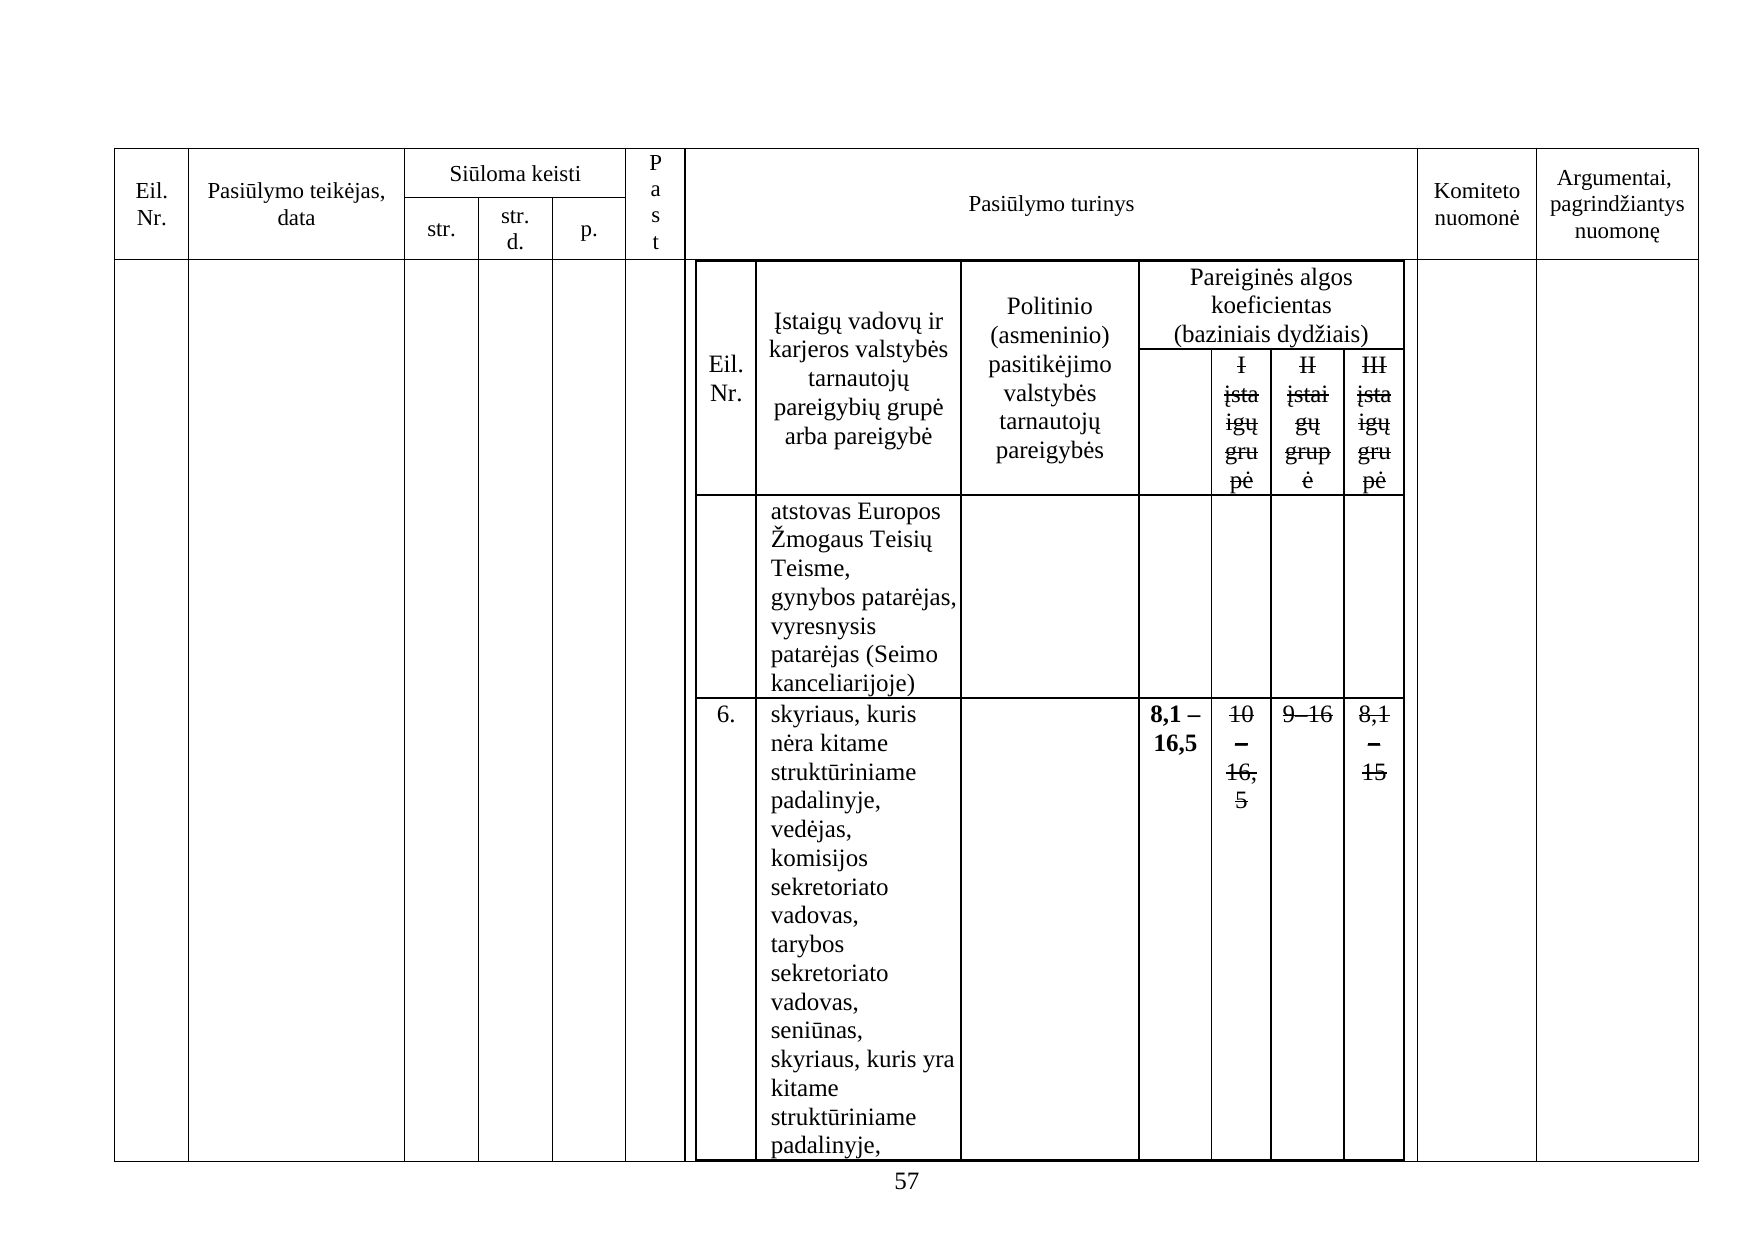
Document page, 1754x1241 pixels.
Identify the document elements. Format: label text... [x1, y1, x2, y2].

table_cell III įstaigų grupė [1345, 350, 1403, 494]
table_cell [479, 260, 552, 1161]
table_cell [1272, 496, 1343, 697]
table_header Eil. Nr. [115, 149, 188, 258]
table_cell [115, 260, 188, 1161]
table_cell [962, 496, 1138, 697]
table_cell p. [553, 198, 625, 258]
table_cell [1212, 496, 1270, 697]
table_cell [1140, 350, 1211, 494]
table_cell [1140, 496, 1211, 697]
table_cell [1345, 496, 1403, 697]
table_cell [1537, 260, 1698, 1161]
table_header Politinio (asmeninio) pasitikėjimo valstybės tarnautojų pareigybės [962, 262, 1138, 494]
table_header Įstaigų vadovų ir karjeros valstybės tarnautojų pareigybių grupė arba pareigybė [757, 262, 960, 494]
table_cell [189, 260, 404, 1161]
table_header Pareiginės algos koeficientas (baziniais dydžiais) [1140, 262, 1403, 348]
table_cell 6. [697, 699, 755, 1159]
table_cell [1418, 260, 1536, 1161]
table_cell II įstaigų grupė [1272, 350, 1343, 494]
table_cell atstovas Europos Žmogaus Teisių Teisme, gynybos patarėjas, vyresnysis patarėjas (Seimo kanceliarijoje) [757, 496, 960, 697]
table_header Komiteto nuomonė [1418, 149, 1536, 258]
table_cell 8,1 – 16,5 [1140, 699, 1211, 1159]
table_cell str. d. [479, 198, 552, 258]
table_cell [405, 260, 478, 1161]
table_cell 8,1–15 [1345, 699, 1403, 1159]
table_header Siūloma keisti [405, 149, 625, 197]
table_header Pasiūlymo turinys [686, 149, 1417, 258]
table_cell I įstaigų grupė [1212, 350, 1270, 494]
table_cell 10–16,5 [1212, 699, 1270, 1159]
table_cell skyriaus, kuris nėra kitame struktūriniame padalinyje, vedėjas, komisijos sekretoriato vadovas, tarybos sekretoriato vadovas, seniūnas, skyriaus, kuris yra kitame struktūriniame padalinyje, [757, 699, 960, 1159]
table_header Pastabos [626, 149, 684, 258]
table_cell N [626, 260, 684, 1161]
table_header Eil. Nr. [697, 262, 755, 494]
table_header Pasiūlymo teikėjas, data [189, 149, 404, 258]
table_cell [697, 496, 755, 697]
table_header Argumentai, pagrindžiantys nuomonę [1537, 149, 1698, 258]
table_cell str. [405, 198, 478, 258]
table_cell [553, 260, 625, 1161]
table_cell [962, 699, 1138, 1159]
table_cell 9–16 [1272, 699, 1343, 1159]
